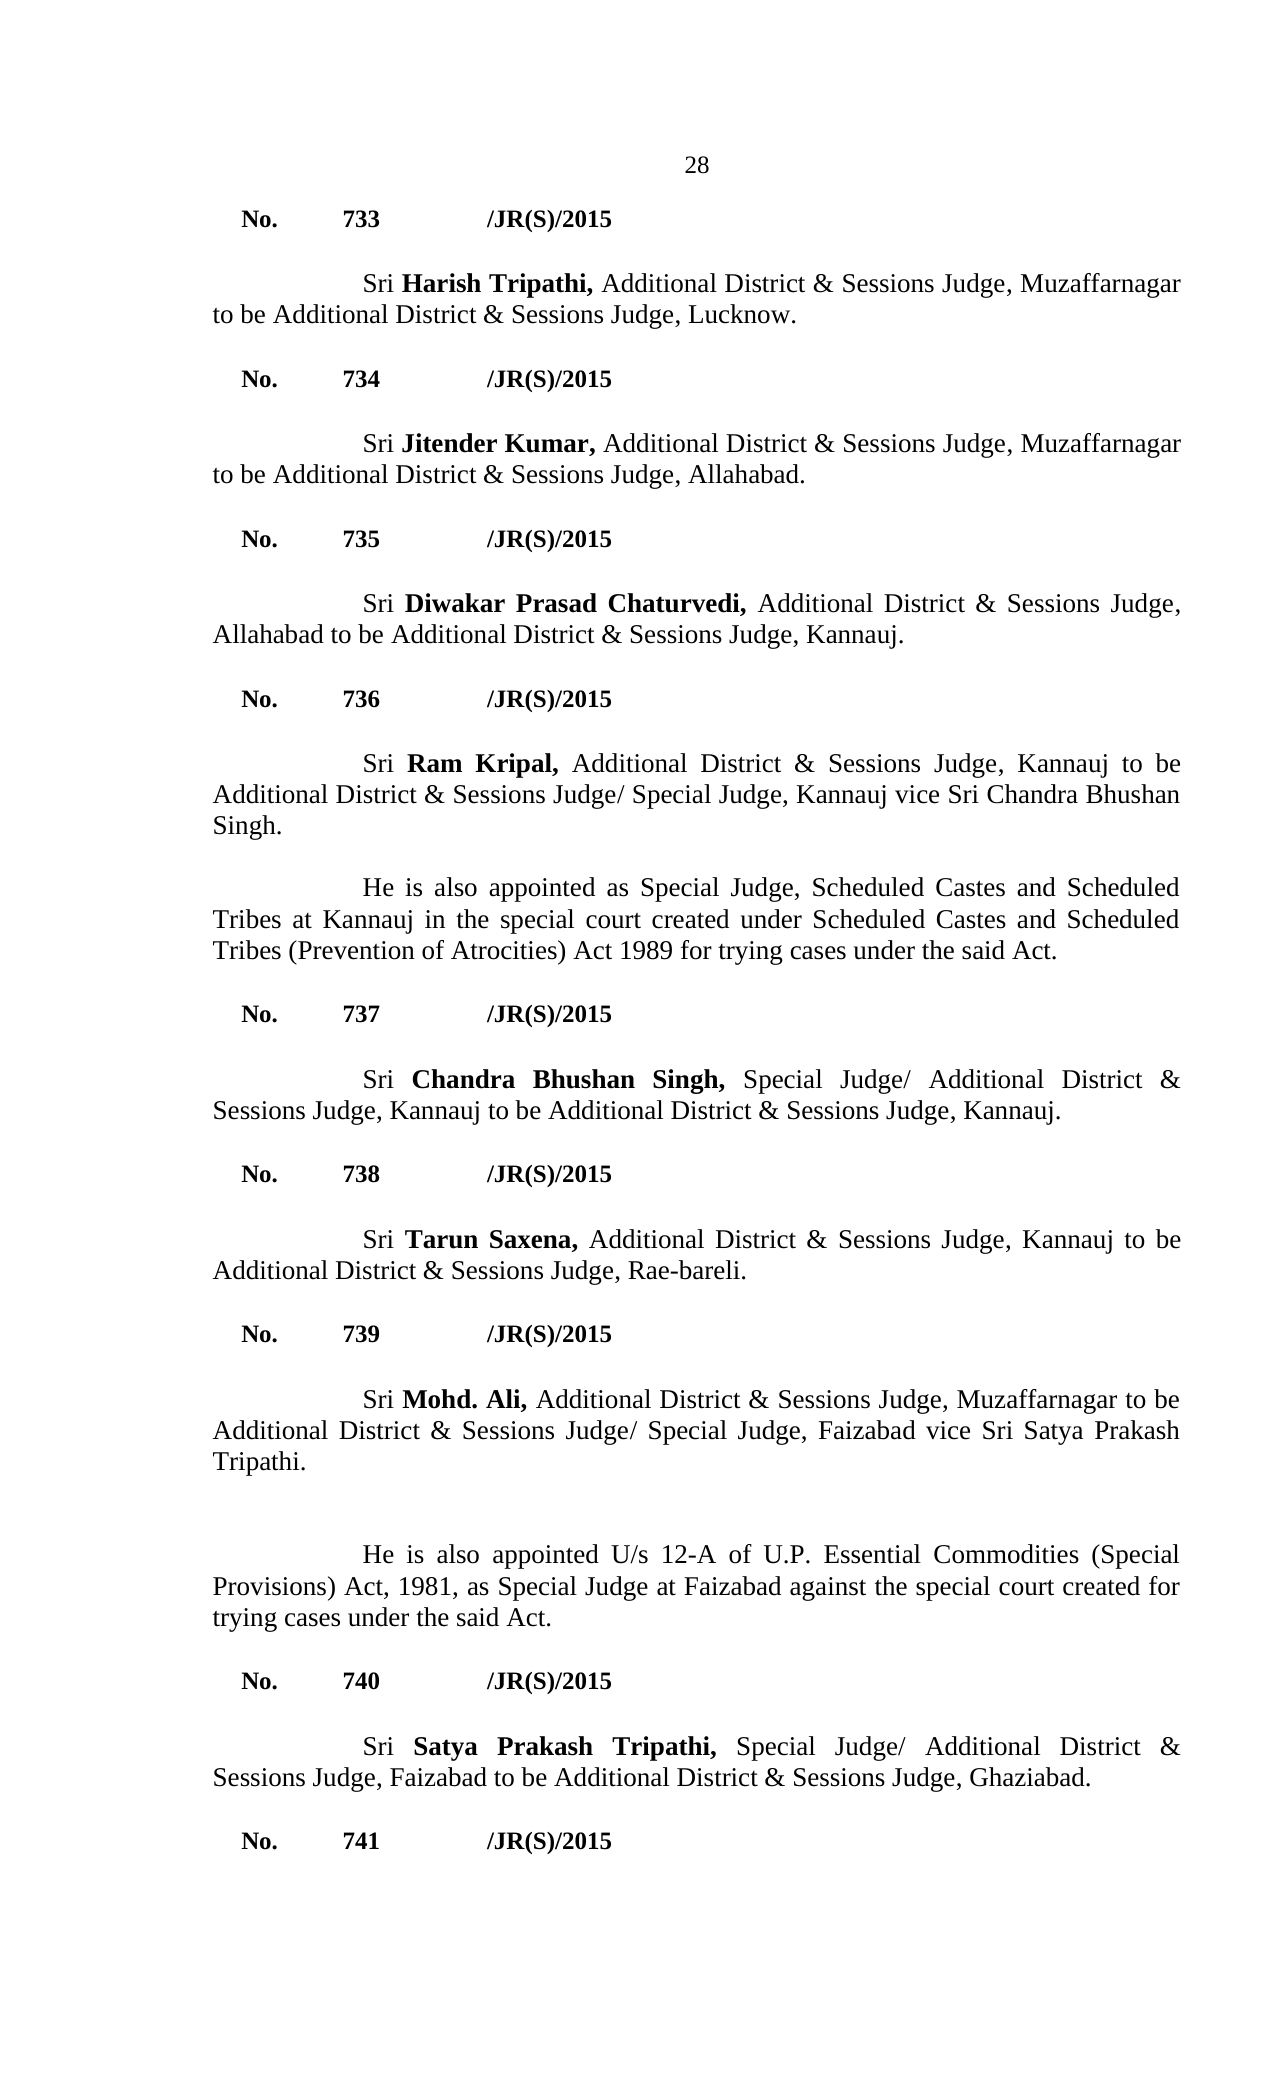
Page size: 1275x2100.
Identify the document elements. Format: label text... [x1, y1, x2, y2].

table_header No. [213, 358, 306, 398]
text Sri Chandra Bhushan Singh, Special Judge/ Additional District & Sessions Judge, Kannauj to be Additional District & Sessions Judge, Kannauj. [212, 1063, 1181, 1125]
table_header No. [213, 518, 306, 558]
table_header /JR(S)/2015 [453, 1821, 645, 1861]
text Sri Tarun Saxena, Additional District & Sessions Judge, Kannauj to be Additional District & Sessions Judge, Rae-bareli. [212, 1223, 1181, 1285]
table_header /JR(S)/2015 [453, 1661, 645, 1701]
table_header No. [213, 1821, 306, 1861]
table_header [306, 518, 453, 558]
table_header No. [213, 994, 306, 1034]
table_header [306, 994, 453, 1034]
table_header [306, 1661, 453, 1701]
text Sri Mohd. Ali, Additional District & Sessions Judge, Muzaffarnagar to be Additional District & Sessions Judge/ Special Judge, Faizabad vice Sri Satya Prakash Tripathi. [212, 1383, 1181, 1476]
text Sri Harish Tripathi, Additional District & Sessions Judge, Muzaffarnagar to be Additional District & Sessions Judge, Lucknow. [212, 267, 1181, 329]
table_header /JR(S)/2015 [453, 518, 645, 558]
text Sri Satya Prakash Tripathi, Special Judge/ Additional District & Sessions Judge, Faizabad to be Additional District & Sessions Judge, Ghaziabad. [212, 1729, 1181, 1792]
text Sri Ram Kripal, Additional District & Sessions Judge, Kannauj to be Additional District & Sessions Judge/ Special Judge, Kannauj vice Sri Chandra Bhushan Singh. [212, 747, 1181, 840]
table_header /JR(S)/2015 [453, 1314, 645, 1354]
table_header [306, 358, 453, 398]
text He is also appointed as Special Judge, Scheduled Castes and Scheduled Tribes at Kannauj in the special court created under Scheduled Castes and Scheduled Tribes (Prevention of Atrocities) Act 1989 for trying cases under the said Act. [212, 872, 1181, 965]
table_header [306, 678, 453, 718]
text Sri Diwakar Prasad Chaturvedi, Additional District & Sessions Judge, Allahabad to be Additional District & Sessions Judge, Kannauj. [212, 587, 1181, 649]
table_header No. [213, 1154, 306, 1194]
text Sri Jitender Kumar, Additional District & Sessions Judge, Muzaffarnagar to be Additional District & Sessions Judge, Allahabad. [212, 427, 1181, 489]
table_header /JR(S)/2015 [453, 358, 645, 398]
table_header No. [213, 1661, 306, 1701]
table_header [306, 1314, 453, 1354]
table_header [306, 1154, 453, 1194]
table_header No. [213, 198, 306, 238]
table_header /JR(S)/2015 [453, 994, 645, 1034]
table_header [306, 198, 453, 238]
table_header /JR(S)/2015 [453, 198, 645, 238]
table_header /JR(S)/2015 [453, 678, 645, 718]
text He is also appointed U/s 12-A of U.P. Essential Commodities (Special Provisions) Act, 1981, as Special Judge at Faizabad against the special court created for trying cases under the said Act. [212, 1538, 1181, 1632]
table_header /JR(S)/2015 [453, 1154, 645, 1194]
table_header [306, 1821, 453, 1861]
table_header No. [213, 1314, 306, 1354]
table_header No. [213, 678, 306, 718]
